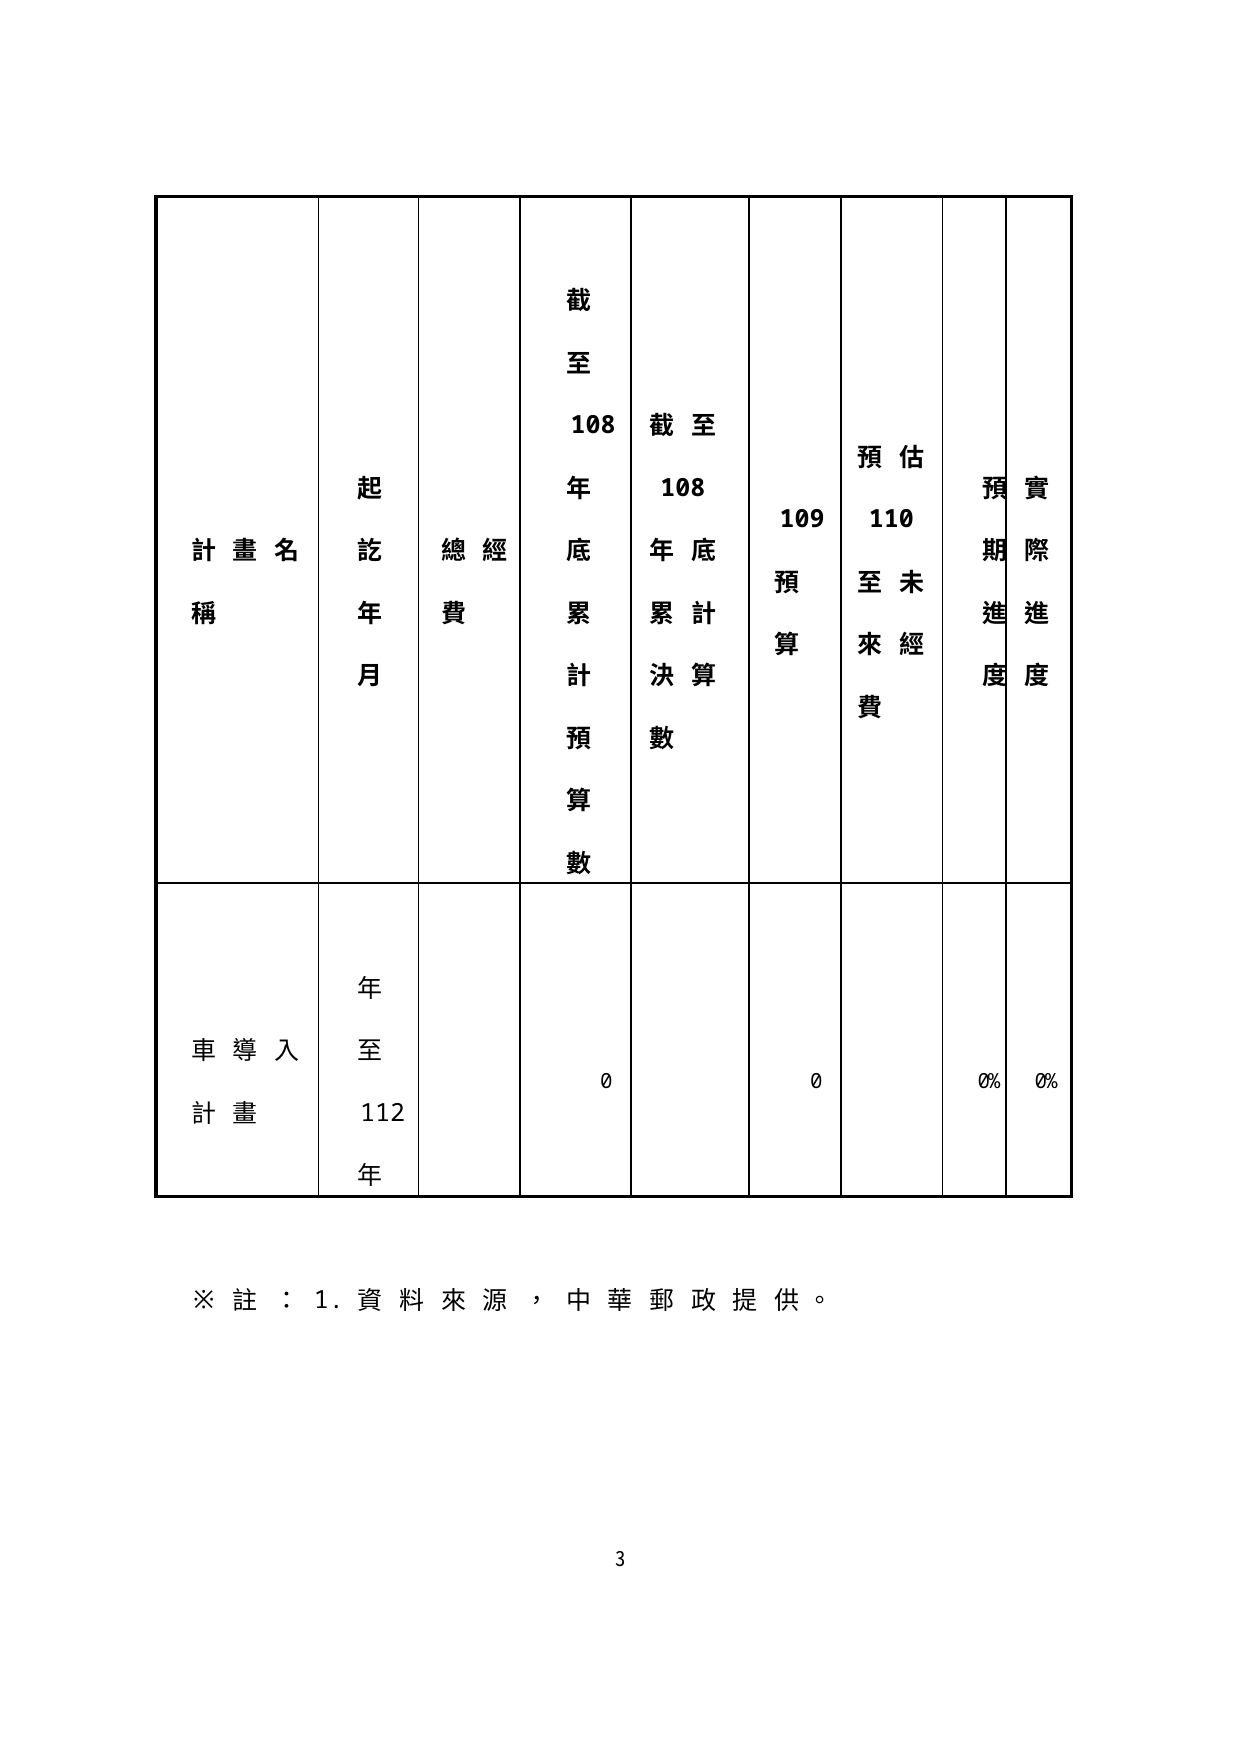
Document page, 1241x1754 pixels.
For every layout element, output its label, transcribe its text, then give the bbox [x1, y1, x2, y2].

table_header 109預算 [750, 198, 840, 882]
table_cell 0% [943, 884, 1005, 1195]
table_header 截至108年底累計決算數 [632, 198, 748, 882]
table_cell [419, 884, 519, 1195]
table_header 截至108年底累計預算數 [521, 198, 630, 882]
table_cell 年至112年 [319, 884, 418, 1195]
table_cell 0% [1007, 884, 1070, 1195]
text ※註：1.資料來源，中華郵政提供。 [153, 1257, 1058, 1320]
table_cell [842, 884, 942, 1195]
table_header 預期進度 [943, 198, 1005, 882]
table_header 起訖年月 [319, 198, 418, 882]
table_cell 車導入計畫 [158, 884, 318, 1195]
table_cell 0 [521, 884, 630, 1195]
table_header 預估110至未來經費 [842, 198, 942, 882]
table_cell [632, 884, 748, 1195]
table_header 實際進度 [1007, 198, 1070, 882]
table_header 總經費 [419, 198, 519, 882]
table_header 計畫名稱 [158, 198, 318, 882]
table_cell 0 [750, 884, 840, 1195]
